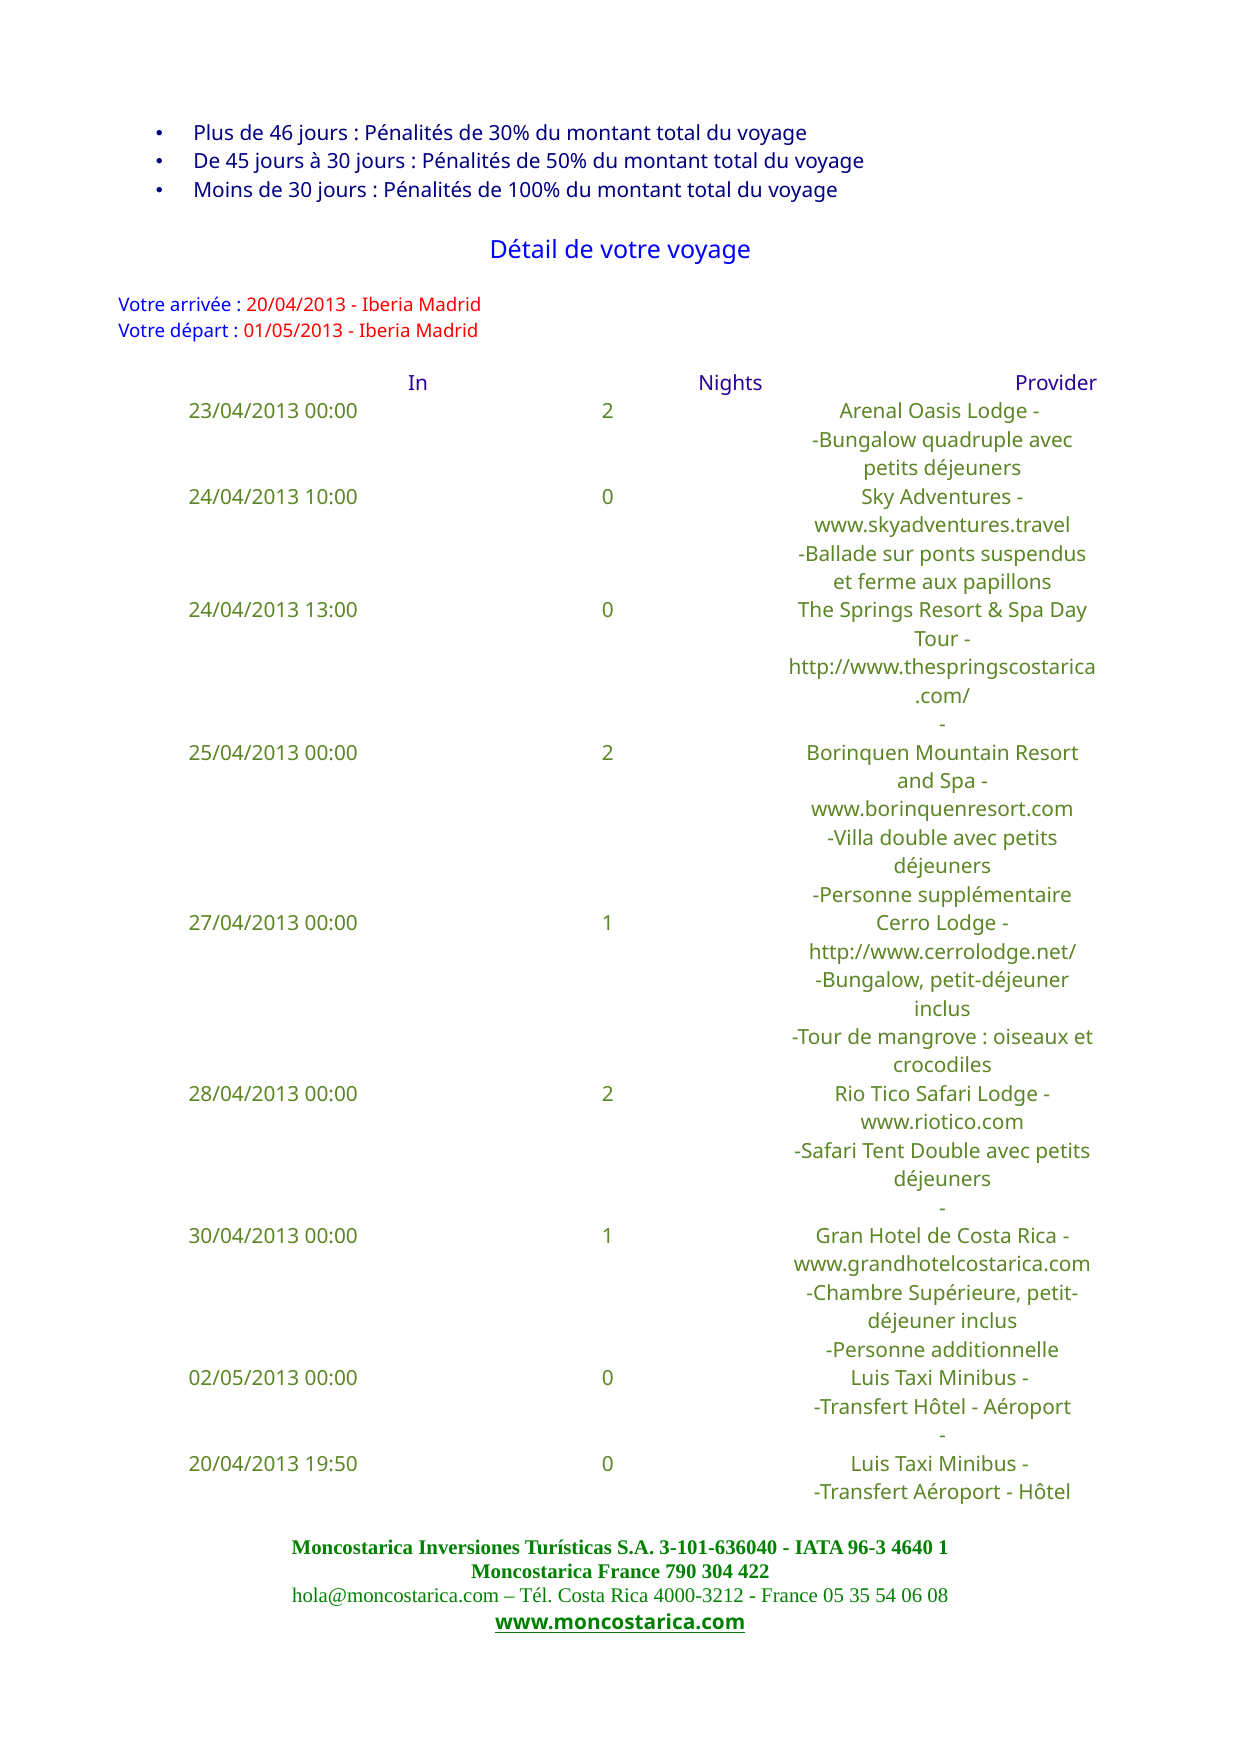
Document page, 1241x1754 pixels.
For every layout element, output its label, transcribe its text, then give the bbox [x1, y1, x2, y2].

text Votre départ : 01/05/2013 - Iberia Madrid [118, 317, 1122, 342]
table_cell 0 [453, 1363, 787, 1449]
list Moins de 30 jours : Pénalités de 100% du montant total du voyage [156, 175, 1122, 203]
table_cell 27/04/2013 00:00 [118, 908, 453, 1079]
table_cell 2 [453, 396, 787, 482]
table_cell 24/04/2013 10:00 [118, 482, 453, 596]
table_cell Rio Tico Safari Lodge - www.riotico.com -Safari Tent Double avec petits déjeuners - [788, 1079, 1122, 1221]
table_cell 20/04/2013 19:50 [118, 1449, 453, 1506]
table_cell 1 [453, 1221, 787, 1363]
table_cell 0 [453, 1449, 787, 1506]
table_cell The Springs Resort & Spa Day Tour - http://www.thespringscostarica.com/ - [788, 596, 1122, 738]
table_header Nights [453, 368, 787, 396]
table_cell 25/04/2013 00:00 [118, 738, 453, 908]
table_cell 30/04/2013 00:00 [118, 1221, 453, 1363]
table_cell 0 [453, 482, 787, 596]
table_header In [118, 368, 453, 396]
table_cell Luis Taxi Minibus - -Transfert Aéroport - Hôtel - [788, 1449, 1122, 1506]
table_cell 2 [453, 738, 787, 908]
list Plus de 46 jours : Pénalités de 30% du montant total du voyage [156, 118, 1122, 147]
list De 45 jours à 30 jours : Pénalités de 50% du montant total du voyage [156, 147, 1122, 175]
table_cell Sky Adventures - www.skyadventures.travel -Ballade sur ponts suspendus et ferme aux papillons [788, 482, 1122, 596]
table_cell Borinquen Mountain Resort and Spa - www.borinquenresort.com -Villa double avec petits déjeuners -Personne supplémentaire [788, 738, 1122, 908]
text Votre arrivée : 20/04/2013 - Iberia Madrid [118, 291, 1122, 317]
table_cell 02/05/2013 00:00 [118, 1363, 453, 1449]
table_cell 23/04/2013 00:00 [118, 396, 453, 482]
table_cell 2 [453, 1079, 787, 1221]
table_cell Gran Hotel de Costa Rica - www.grandhotelcostarica.com -Chambre Supérieure, petit-déjeuner inclus -Personne additionnelle [788, 1221, 1122, 1363]
table_cell Luis Taxi Minibus - -Transfert Hôtel - Aéroport - [788, 1363, 1122, 1449]
table_cell 0 [453, 596, 787, 738]
table_cell Arenal Oasis Lodge - -Bungalow quadruple avec petits déjeuners [788, 396, 1122, 482]
table_cell 24/04/2013 13:00 [118, 596, 453, 738]
table_cell 1 [453, 908, 787, 1079]
table_cell 28/04/2013 00:00 [118, 1079, 453, 1221]
text Détail de votre voyage [118, 232, 1122, 266]
table_header Provider [788, 368, 1122, 396]
table_cell Cerro Lodge - http://www.cerrolodge.net/ -Bungalow, petit-déjeuner inclus -Tour de mangrove : oiseaux et crocodiles [788, 908, 1122, 1079]
